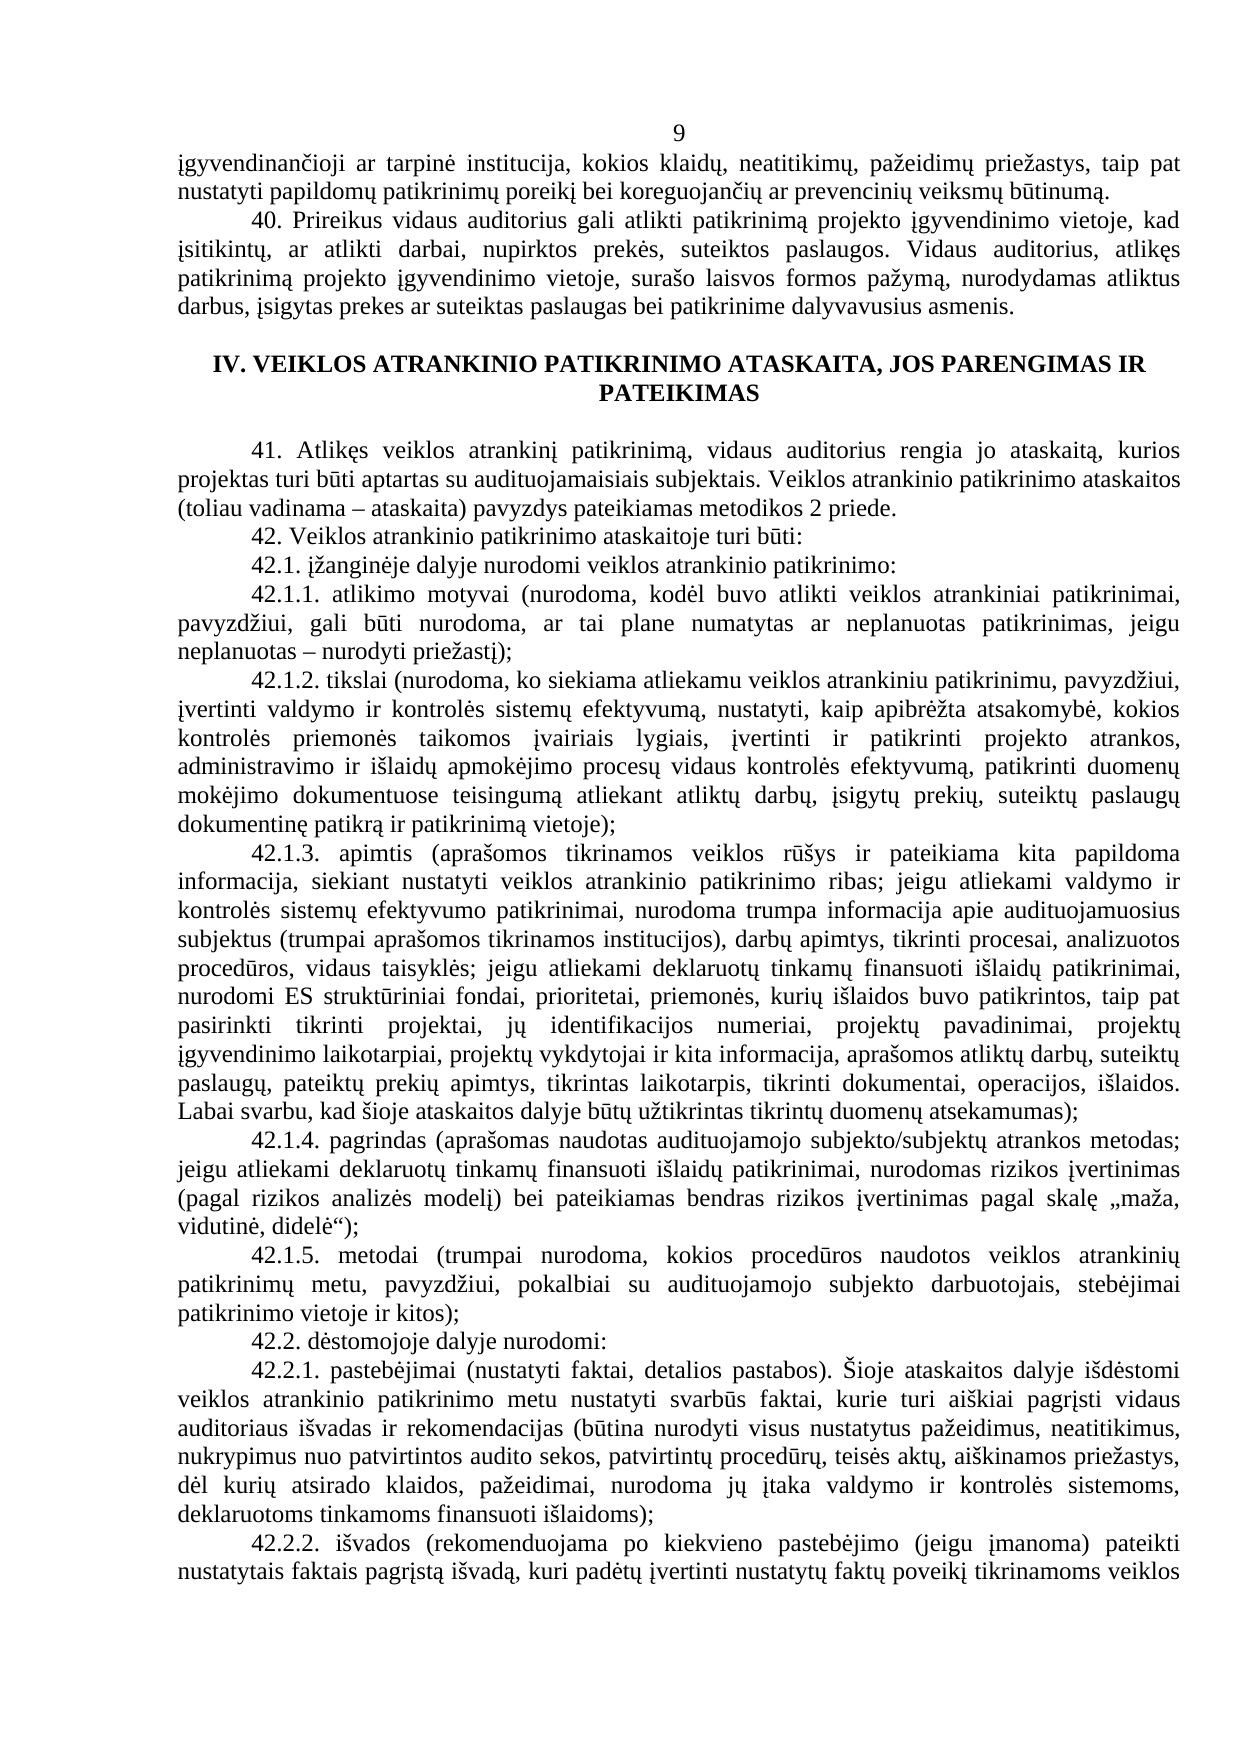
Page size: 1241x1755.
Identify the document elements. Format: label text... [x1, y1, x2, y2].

text IV. VEIKLOS ATRANKINIO PATIKRINIMO ATASKAITA, JOS PARENGIMAS IR PATEIKIMAS [177, 349, 1181, 406]
text 41. Atlikęs veiklos atrankinį patikrinimą, vidaus auditorius rengia jo ataskaitą, kurios projektas turi būti aptartas su audituojamaisiais subjektais. Veiklos atrankinio patikrinimo ataskaitos (toliau vadinama – ataskaita) pavyzdys pateikiamas metodikos 2 priede. [177, 435, 1181, 521]
text 42.1.3. apimtis (aprašomos tikrinamos veiklos rūšys ir pateikiama kita papildoma informacija, siekiant nustatyti veiklos atrankinio patikrinimo ribas; jeigu atliekami valdymo ir kontrolės sistemų efektyvumo patikrinimai, nurodoma trumpa informacija apie audituojamuosius subjektus (trumpai aprašomos tikrinamos institucijos), darbų apimtys, tikrinti procesai, analizuotos procedūros, vidaus taisyklės; jeigu atliekami deklaruotų tinkamų finansuoti išlaidų patikrinimai, nurodomi ES struktūriniai fondai, prioritetai, priemonės, kurių išlaidos buvo patikrintos, taip pat pasirinkti tikrinti projektai, jų identifikacijos numeriai, projektų pavadinimai, projektų įgyvendinimo laikotarpiai, projektų vykdytojai ir kita informacija, aprašomos atliktų darbų, suteiktų paslaugų, pateiktų prekių apimtys, tikrintas laikotarpis, tikrinti dokumentai, operacijos, išlaidos. Labai svarbu, kad šioje ataskaitos dalyje būtų užtikrintas tikrintų duomenų atsekamumas); [177, 838, 1181, 1125]
text įgyvendinančioji ar tarpinė institucija, kokios klaidų, neatitikimų, pažeidimų priežastys, taip pat nustatyti papildomų patikrinimų poreikį bei koreguojančių ar prevencinių veiksmų būtinumą. [177, 148, 1181, 205]
text 42.1.1. atlikimo motyvai (nurodoma, kodėl buvo atlikti veiklos atrankiniai patikrinimai, pavyzdžiui, gali būti nurodoma, ar tai plane numatytas ar neplanuotas patikrinimas, jeigu neplanuotas – nurodyti priežastį); [177, 579, 1181, 665]
text 42. Veiklos atrankinio patikrinimo ataskaitoje turi būti: [177, 521, 1181, 550]
text 42.1.5. metodai (trumpai nurodoma, kokios procedūros naudotos veiklos atrankinių patikrinimų metu, pavyzdžiui, pokalbiai su audituojamojo subjekto darbuotojais, stebėjimai patikrinimo vietoje ir kitos); [177, 1240, 1181, 1326]
text 42.1. įžanginėje dalyje nurodomi veiklos atrankinio patikrinimo: [177, 550, 1181, 579]
text 42.1.2. tikslai (nurodoma, ko siekiama atliekamu veiklos atrankiniu patikrinimu, pavyzdžiui, įvertinti valdymo ir kontrolės sistemų efektyvumą, nustatyti, kaip apibrėžta atsakomybė, kokios kontrolės priemonės taikomos įvairiais lygiais, įvertinti ir patikrinti projekto atrankos, administravimo ir išlaidų apmokėjimo procesų vidaus kontrolės efektyvumą, patikrinti duomenų mokėjimo dokumentuose teisingumą atliekant atliktų darbų, įsigytų prekių, suteiktų paslaugų dokumentinę patikrą ir patikrinimą vietoje); [177, 665, 1181, 838]
text 40. Prireikus vidaus auditorius gali atlikti patikrinimą projekto įgyvendinimo vietoje, kad įsitikintų, ar atlikti darbai, nupirktos prekės, suteiktos paslaugos. Vidaus auditorius, atlikęs patikrinimą projekto įgyvendinimo vietoje, surašo laisvos formos pažymą, nurodydamas atliktus darbus, įsigytas prekes ar suteiktas paslaugas bei patikrinime dalyvavusius asmenis. [177, 205, 1181, 320]
text 42.2. dėstomojoje dalyje nurodomi: [177, 1326, 1181, 1355]
text 42.2.2. išvados (rekomenduojama po kiekvieno pastebėjimo (jeigu įmanoma) pateikti nustatytais faktais pagrįstą išvadą, kuri padėtų įvertinti nustatytų faktų poveikį tikrinamoms veiklos [177, 1528, 1181, 1585]
text 42.2.1. pastebėjimai (nustatyti faktai, detalios pastabos). Šioje ataskaitos dalyje išdėstomi veiklos atrankinio patikrinimo metu nustatyti svarbūs faktai, kurie turi aiškiai pagrįsti vidaus auditoriaus išvadas ir rekomendacijas (būtina nurodyti visus nustatytus pažeidimus, neatitikimus, nukrypimus nuo patvirtintos audito sekos, patvirtintų procedūrų, teisės aktų, aiškinamos priežastys, dėl kurių atsirado klaidos, pažeidimai, nurodoma jų įtaka valdymo ir kontrolės sistemoms, deklaruotoms tinkamoms finansuoti išlaidoms); [177, 1355, 1181, 1528]
text 42.1.4. pagrindas (aprašomas naudotas audituojamojo subjekto/subjektų atrankos metodas; jeigu atliekami deklaruotų tinkamų finansuoti išlaidų patikrinimai, nurodomas rizikos įvertinimas (pagal rizikos analizės modelį) bei pateikiamas bendras rizikos įvertinimas pagal skalę „maža, vidutinė, didelė“); [177, 1125, 1181, 1240]
